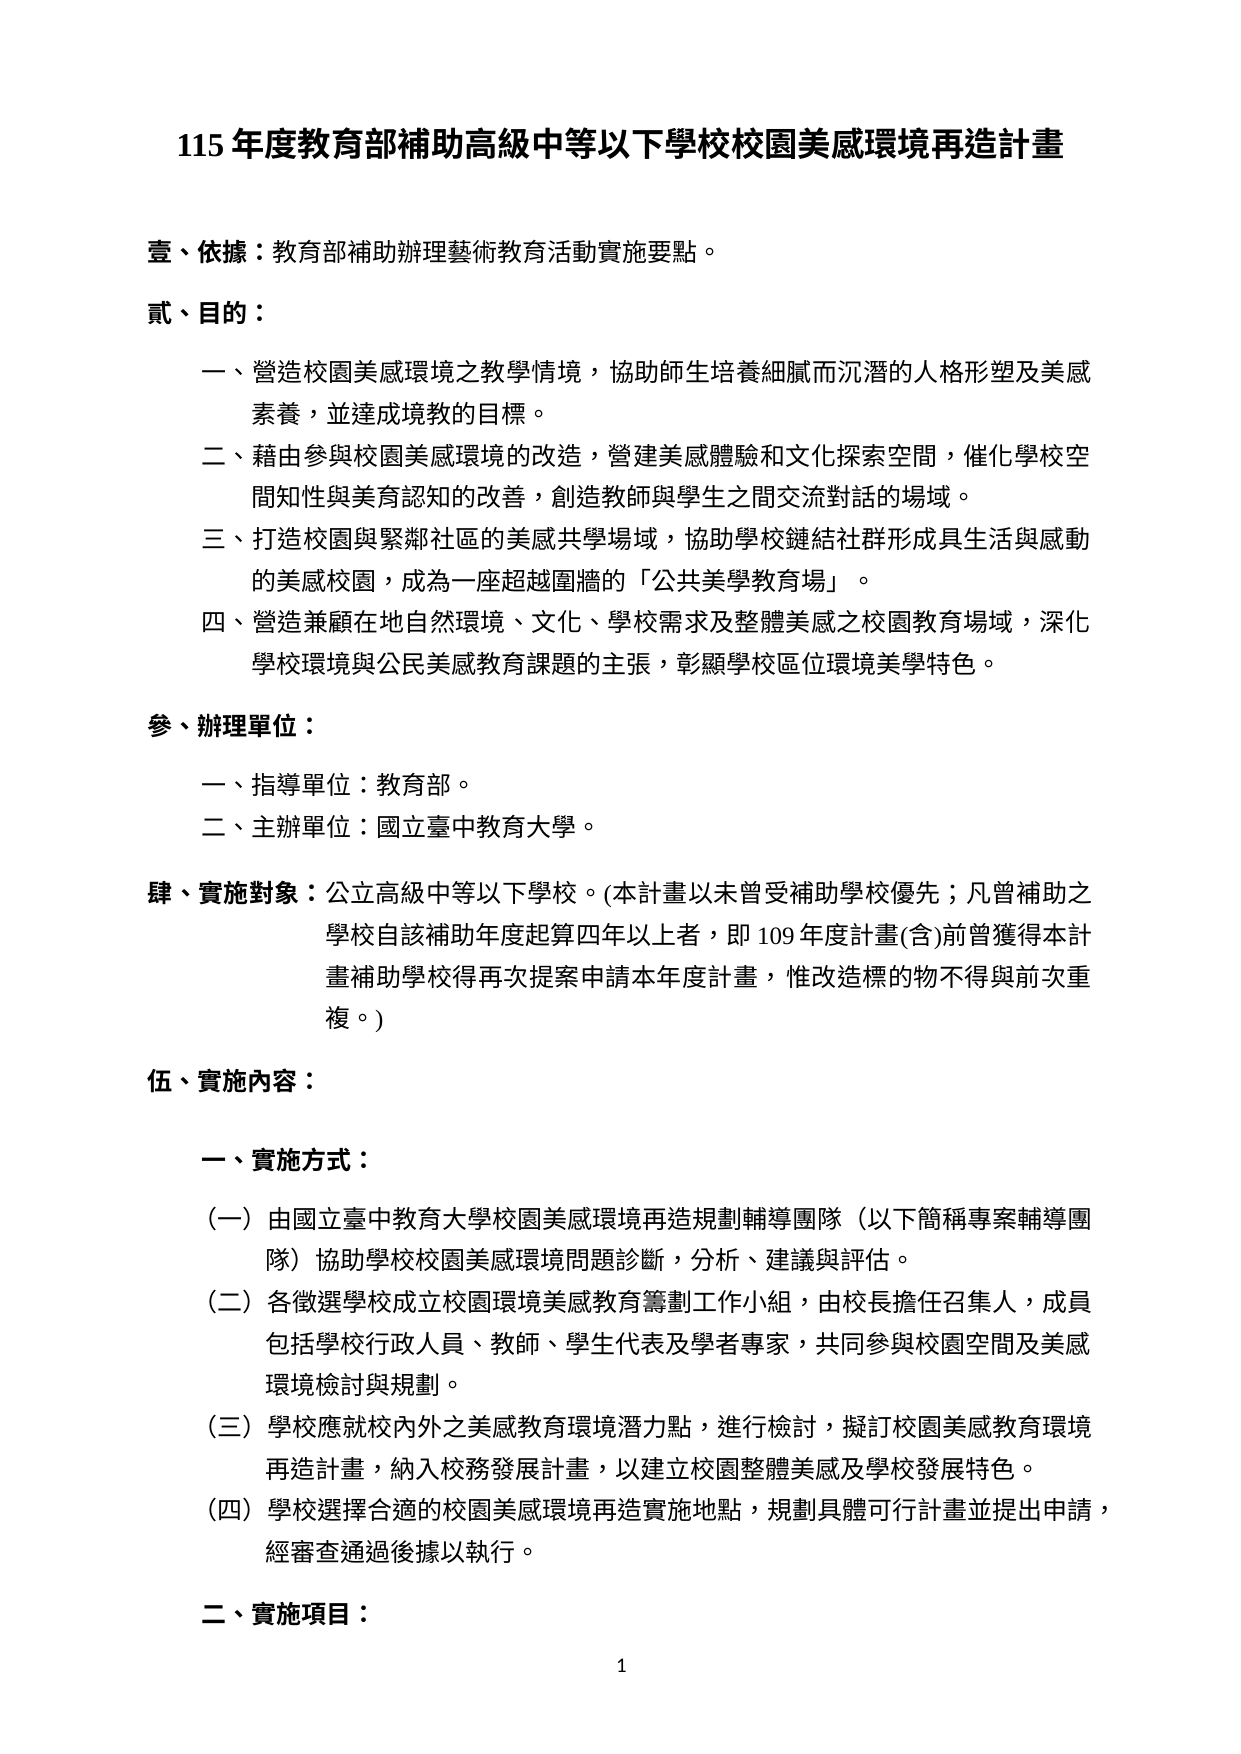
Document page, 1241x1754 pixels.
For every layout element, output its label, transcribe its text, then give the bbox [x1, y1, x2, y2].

text 三、打造校園與緊鄰社區的美感共學場域，協助學校鏈結社群形成具生活與感動的美感校園，成為一座超越圍牆的「公共美學教育場」。 [201, 515, 1092, 598]
text 參、辦理單位： [148, 707, 1092, 743]
text 二、實施項目： [201, 1595, 1092, 1631]
text （四）學校選擇合適的校園美感環境再造實施地點，規劃具體可行計畫並提出申請，經審查通過後據以執行。 [192, 1486, 1092, 1570]
text 二、主辦單位：國立臺中教育大學。 [201, 803, 1092, 844]
text 伍、實施內容： [148, 1061, 1092, 1097]
text 肆、實施對象：公立高級中等以下學校。(本計畫以未曾受補助學校優先；凡曾補助之學校自該補助年度起算四年以上者，即109年度計畫(含)前曾獲得本計畫補助學校得再次提案申請本年度計畫，惟改造標的物不得與前次重複。) [148, 869, 1092, 1036]
text 一、營造校園美感環境之教學情境，協助師生培養細膩而沉潛的人格形塑及美感素養，並達成境教的目標。 [201, 348, 1092, 432]
text 二、藉由參與校園美感環境的改造，營建美感體驗和文化探索空間，催化學校空間知性與美育認知的改善，創造教師與學生之間交流對話的場域。 [201, 432, 1092, 515]
text （三）學校應就校內外之美感教育環境潛力點，進行檢討，擬訂校園美感教育環境再造計畫，納入校務發展計畫，以建立校園整體美感及學校發展特色。 [192, 1403, 1092, 1486]
text 一、指導單位：教育部。 [201, 761, 1092, 803]
text （二）各徵選學校成立校園環境美感教育籌劃工作小組，由校長擔任召集人，成員包括學校行政人員、教師、學生代表及學者專家，共同參與校園空間及美感環境檢討與規劃。 [192, 1278, 1092, 1403]
text （一）由國立臺中教育大學校園美感環境再造規劃輔導團隊（以下簡稱專案輔導團隊）協助學校校園美感環境問題診斷，分析、建議與評估。 [192, 1195, 1092, 1278]
text 115年度教育部補助高級中等以下學校校園美感環境再造計畫 [148, 118, 1092, 166]
text 壹、依據：教育部補助辦理藝術教育活動實施要點。 [148, 233, 1092, 269]
text 四、營造兼顧在地自然環境、文化、學校需求及整體美感之校園教育場域，深化學校環境與公民美感教育課題的主張，彰顯學校區位環境美學特色。 [201, 598, 1092, 682]
text 一、實施方式： [201, 1140, 1092, 1177]
text 貳、目的： [148, 294, 1092, 330]
